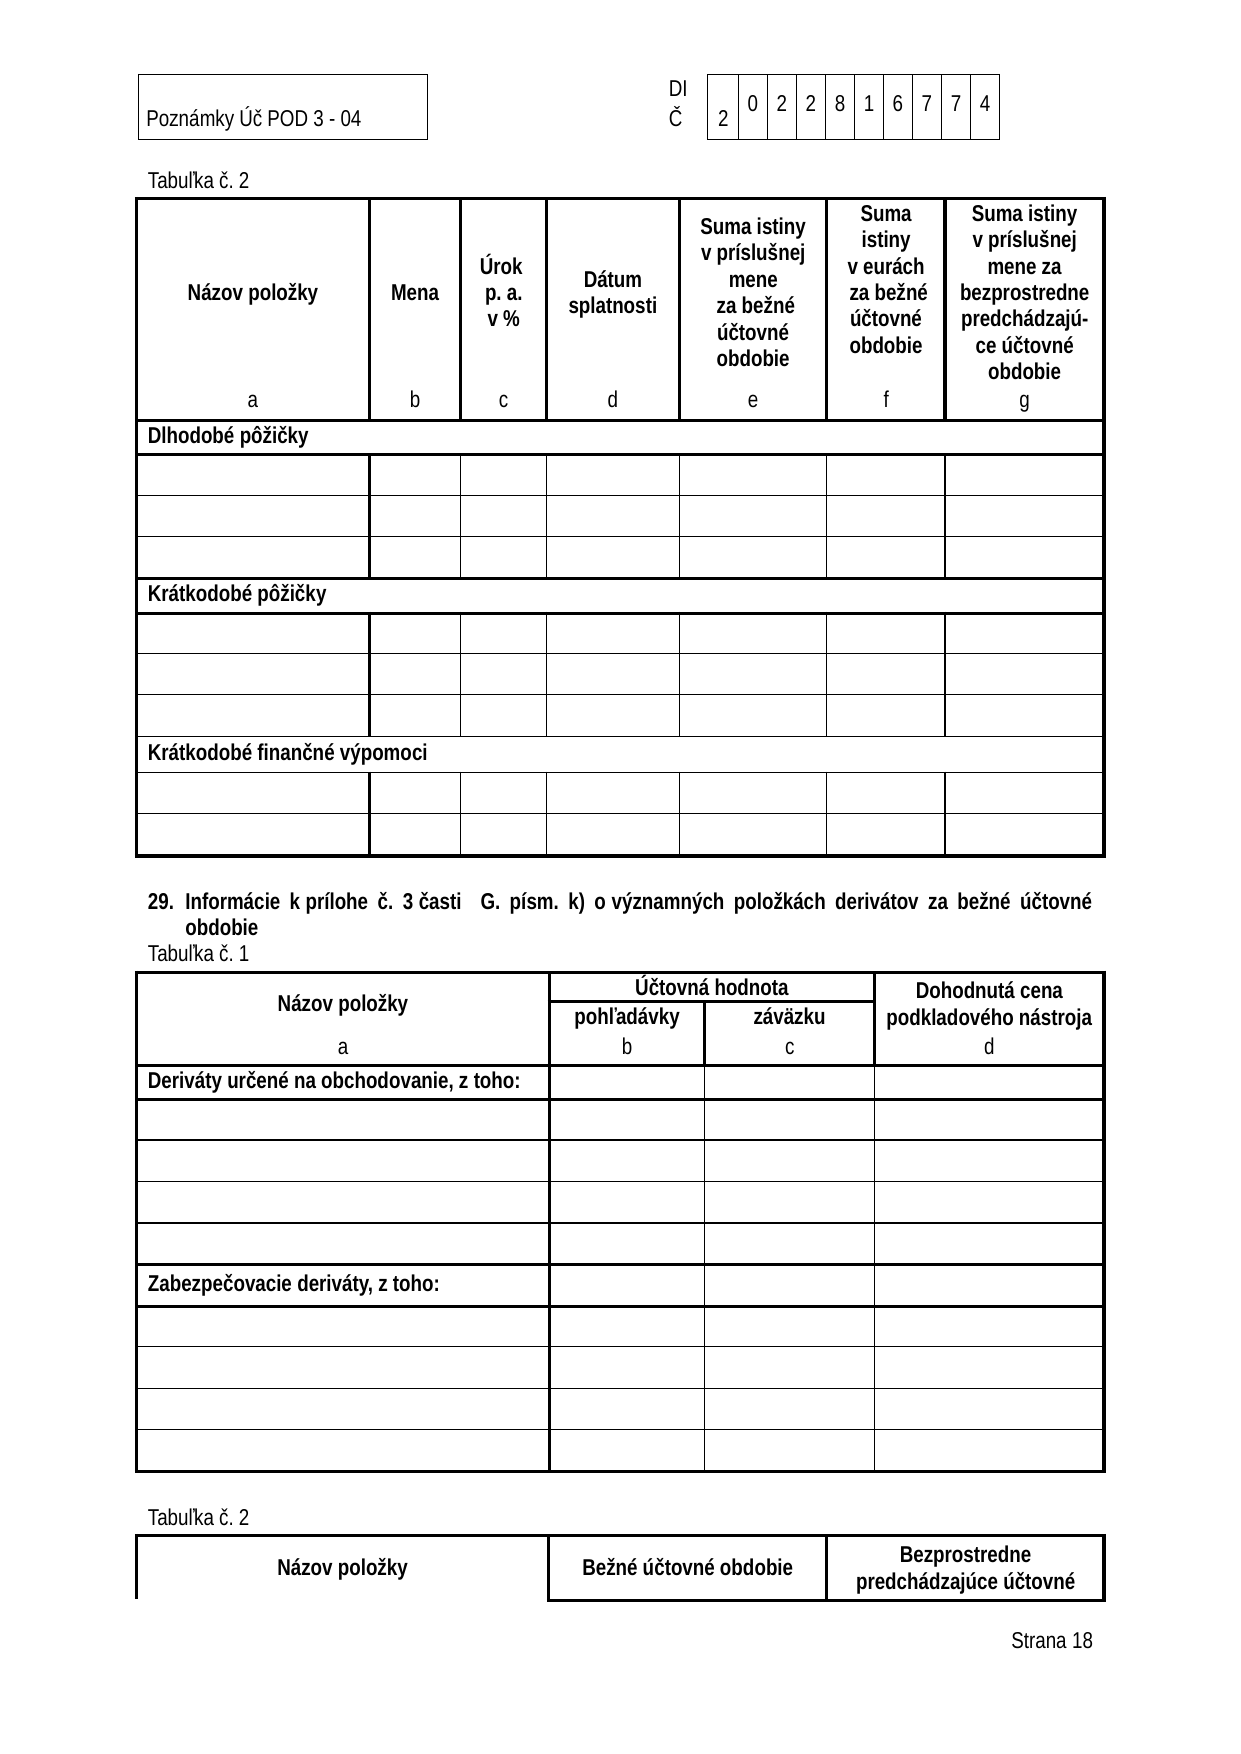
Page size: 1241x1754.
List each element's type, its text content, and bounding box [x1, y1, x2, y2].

table_cell e [681, 384, 825, 419]
table_cell [547, 814, 679, 854]
table_cell [547, 537, 679, 577]
table_header Dátum splatnosti [548, 200, 678, 384]
table_cell a [138, 1033, 548, 1063]
table_cell [551, 1067, 704, 1098]
table_cell [875, 1308, 1102, 1346]
table_cell [680, 615, 826, 653]
table_cell [827, 615, 944, 653]
table_cell [547, 615, 679, 653]
table_cell [138, 1224, 548, 1263]
table_cell [371, 654, 460, 694]
table_cell [705, 1101, 874, 1139]
table_cell [371, 456, 460, 494]
table_cell [551, 1347, 704, 1387]
table_cell [371, 695, 460, 736]
table_cell [827, 654, 944, 694]
table_cell [551, 1101, 704, 1139]
table_cell [138, 1308, 548, 1346]
table_cell d [876, 1033, 1102, 1063]
table_header Názov položky [138, 974, 548, 1033]
table_cell [461, 496, 546, 536]
table_cell [680, 654, 826, 694]
table_cell [551, 1141, 704, 1181]
table_cell [138, 496, 368, 536]
table_cell [875, 1067, 1102, 1098]
table_cell Dlhodobé pôžičky [138, 422, 1102, 453]
table_cell [138, 1101, 548, 1139]
table_cell [875, 1182, 1102, 1222]
table_cell b [371, 384, 459, 419]
table_header Bežné účtovné obdobie [550, 1537, 825, 1598]
table_cell [827, 773, 944, 813]
table_cell [138, 537, 368, 577]
table_cell [551, 1430, 704, 1470]
table_cell [680, 456, 826, 494]
table_cell c [462, 384, 545, 419]
table_cell [875, 1141, 1102, 1181]
table_cell [371, 537, 460, 577]
table_cell [946, 695, 1102, 736]
table_cell Deriváty určené na obchodovanie, z toho: [138, 1067, 548, 1098]
table_cell záväzku [706, 1003, 873, 1033]
table_cell [461, 773, 546, 813]
table_cell [551, 1182, 704, 1222]
table_header Bezprostredne predchádzajúce účtovné [828, 1537, 1102, 1598]
table_cell f [828, 384, 943, 419]
table_cell [705, 1182, 874, 1222]
title Informácie k prílohe č. 3 časti G. písm. k) o významných položkách derivátov za bežné účtovné obdobie [148, 888, 1093, 940]
table_cell [705, 1141, 874, 1181]
table_cell [371, 773, 460, 813]
table_cell [705, 1347, 874, 1387]
table_cell [827, 537, 944, 577]
table_cell [461, 814, 546, 854]
table_cell c [706, 1033, 873, 1063]
text Tabuľka č. 2 [148, 167, 1093, 193]
table_cell [946, 615, 1102, 653]
table_header Úrok p. a. v % [462, 200, 545, 384]
table_cell [946, 814, 1102, 854]
table_cell [705, 1266, 874, 1305]
table_cell [875, 1224, 1102, 1263]
table_cell [138, 773, 368, 813]
table_cell [946, 456, 1102, 494]
table_cell [371, 615, 460, 653]
table_cell [461, 654, 546, 694]
table_cell [705, 1224, 874, 1263]
table_cell [547, 695, 679, 736]
table_cell g [947, 384, 1102, 419]
table_cell [547, 654, 679, 694]
table_cell [461, 537, 546, 577]
table_header Suma istiny v eurách za bežné účtovné obdobie [828, 200, 943, 384]
table_cell [138, 654, 368, 694]
table_cell [705, 1308, 874, 1346]
table_cell [705, 1067, 874, 1098]
table_cell [138, 615, 368, 653]
table_cell [875, 1430, 1102, 1470]
table_header Názov položky [138, 200, 368, 384]
table_cell [680, 496, 826, 536]
table_header Dohodnutá cena podkladového nástroja [876, 974, 1102, 1033]
table_cell [680, 814, 826, 854]
table_cell [680, 773, 826, 813]
table_cell [138, 695, 368, 736]
table_cell [461, 695, 546, 736]
table_cell [547, 456, 679, 494]
table_cell [138, 814, 368, 854]
table_cell [547, 496, 679, 536]
table_cell [551, 1389, 704, 1429]
table_cell pohľadávky [551, 1003, 703, 1033]
table_header Suma istiny v príslušnej mene za bežné účtovné obdobie [681, 200, 825, 384]
table_cell [875, 1389, 1102, 1429]
table_cell [946, 654, 1102, 694]
table_cell [547, 773, 679, 813]
table_cell [371, 496, 460, 536]
table_cell [551, 1224, 704, 1263]
table_cell Krátkodobé finančné výpomoci [138, 737, 1102, 772]
table_cell [138, 1430, 548, 1470]
table_cell [461, 615, 546, 653]
table_cell [138, 456, 368, 494]
table_cell [551, 1308, 704, 1346]
table_cell [827, 456, 944, 494]
table_cell [946, 496, 1102, 536]
table_cell [138, 1389, 548, 1429]
table_cell [946, 773, 1102, 813]
table_cell [946, 537, 1102, 577]
table_header Suma istiny v príslušnej mene za bezprostredne predchádzajú-ce účtovné obdobie [947, 200, 1102, 384]
table_cell [827, 695, 944, 736]
table_header Mena [371, 200, 459, 384]
table_cell [875, 1347, 1102, 1387]
table_cell [461, 456, 546, 494]
table_cell [827, 496, 944, 536]
table_cell [371, 814, 460, 854]
table_cell Krátkodobé pôžičky [138, 580, 1102, 612]
table_cell Zabezpečovacie deriváty, z toho: [138, 1266, 548, 1305]
table_header Názov položky [138, 1537, 547, 1598]
table_cell [875, 1101, 1102, 1139]
table_cell a [138, 384, 368, 419]
table_cell d [548, 384, 678, 419]
table_header Účtovná hodnota [551, 974, 873, 1000]
table_cell [138, 1182, 548, 1222]
table_cell [827, 814, 944, 854]
table_cell [875, 1266, 1102, 1305]
table_cell [705, 1389, 874, 1429]
table_cell [138, 1141, 548, 1181]
table_cell [680, 695, 826, 736]
table_cell [680, 537, 826, 577]
table_cell [551, 1266, 704, 1305]
table_cell b [551, 1033, 703, 1063]
table_cell [138, 1347, 548, 1387]
text Tabuľka č. 1 [148, 940, 1093, 967]
table_cell [705, 1430, 874, 1470]
text Tabuľka č. 2 [148, 1503, 1093, 1530]
